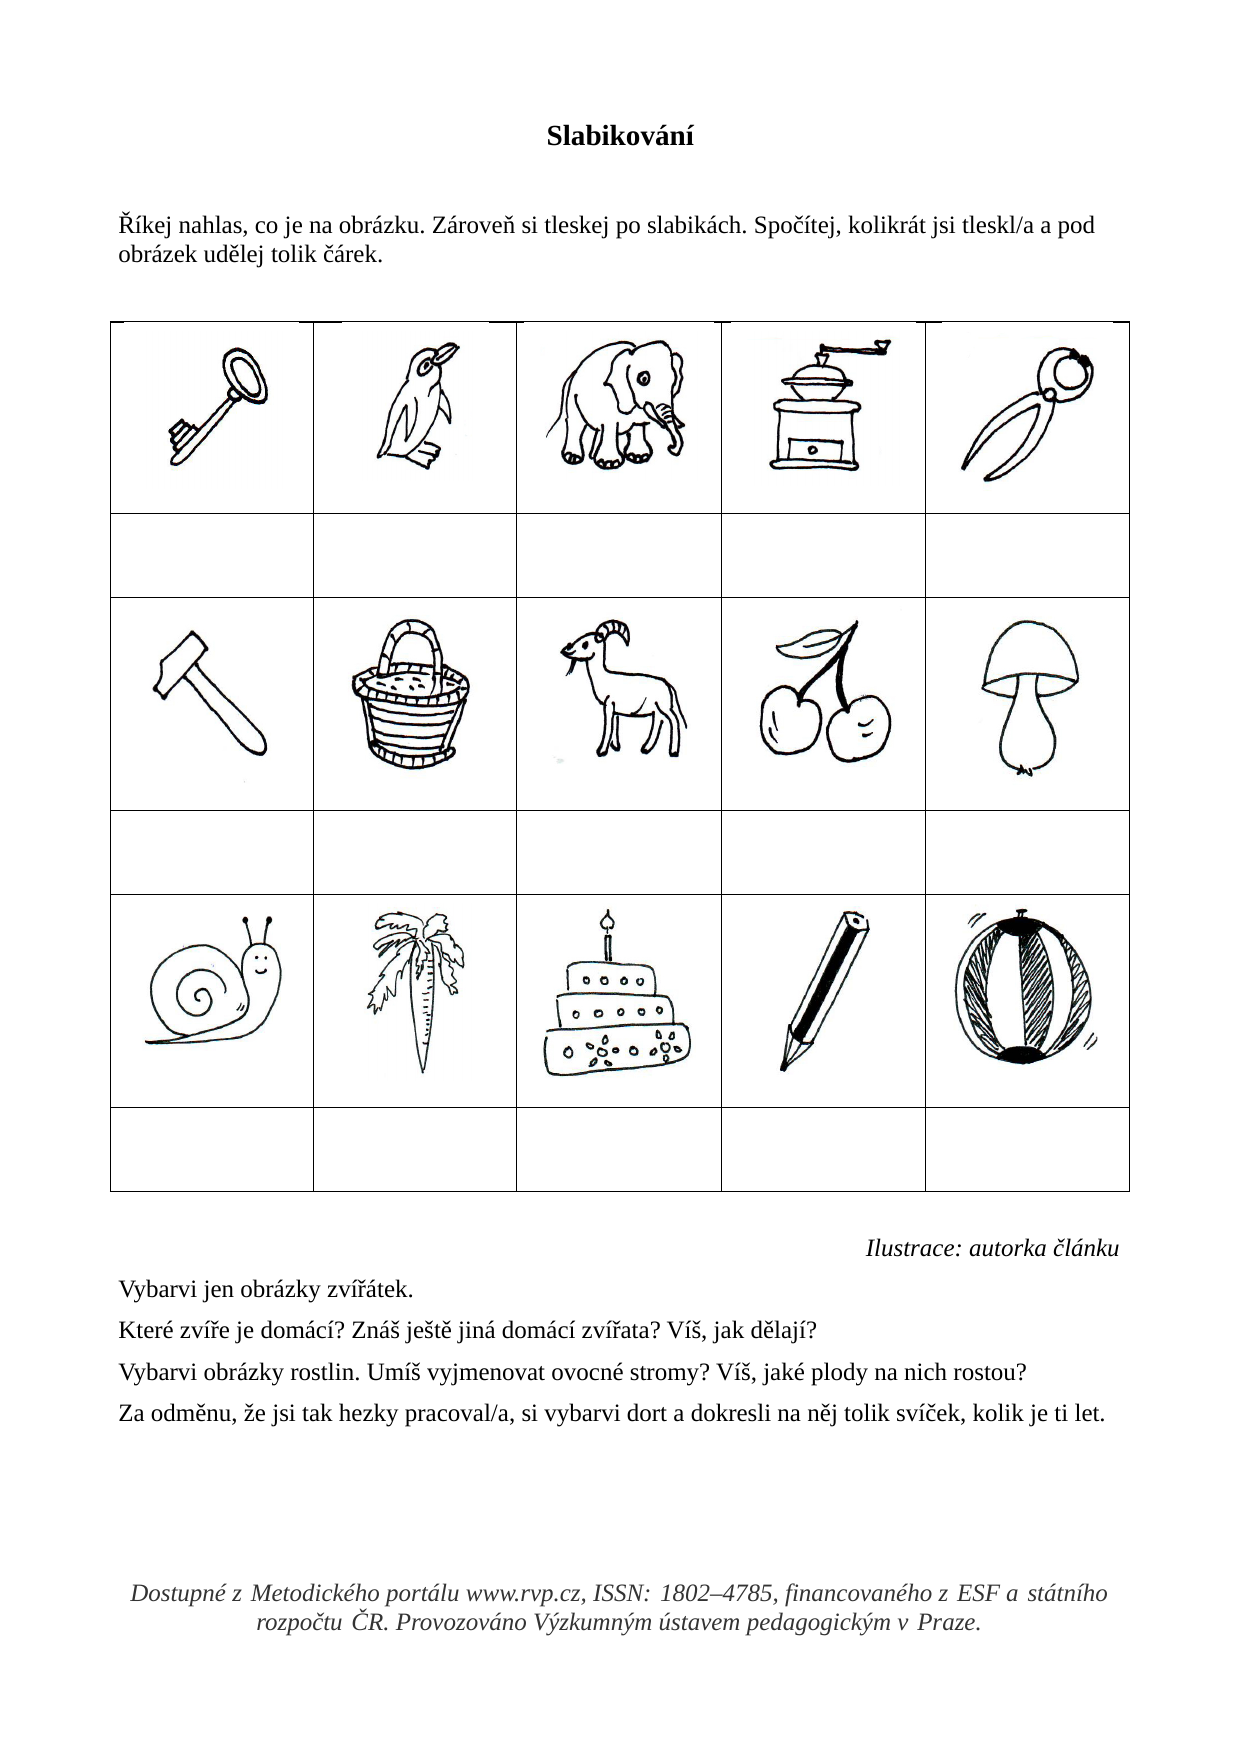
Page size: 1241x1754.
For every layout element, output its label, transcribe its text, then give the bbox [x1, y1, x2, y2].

table_cell [517, 598, 721, 810]
table_cell [722, 514, 925, 597]
picture [961, 606, 1094, 789]
table_header [314, 323, 516, 513]
text Za odměnu, že jsi tak hezky pracoval/a, si vybarvi dort a dokresli na něj tolik svíček, kolik je ti let. [118, 1398, 1122, 1427]
text Které zvíře je domácí? Znáš ještě jiná domácí zvířata? Víš, jak dělají? [118, 1316, 1122, 1344]
picture [747, 331, 900, 486]
table_cell [314, 598, 516, 810]
text Vybarvi obrázky rostlin. Umíš vyjmenovat ovocné stromy? Víš, jaké plody na nich rostou? [118, 1357, 1122, 1386]
picture [138, 903, 286, 1061]
text Slabikování [118, 118, 1122, 152]
table_cell [111, 514, 313, 597]
table_cell [722, 598, 925, 810]
table_cell [111, 598, 313, 810]
table_header [111, 323, 313, 513]
picture [767, 903, 879, 1086]
table_cell [926, 1108, 1129, 1191]
picture [546, 606, 692, 770]
table_cell [722, 811, 925, 894]
picture [145, 606, 279, 784]
table_header [517, 323, 721, 513]
table_header [722, 323, 925, 513]
table_cell [926, 811, 1129, 894]
table_cell [111, 1108, 313, 1191]
table_cell [926, 895, 1129, 1107]
text Ilustrace: autorka článku [118, 1233, 1122, 1262]
table_cell [111, 895, 313, 1107]
table_cell [314, 895, 516, 1107]
table_cell [314, 811, 516, 894]
text Vybarvi jen obrázky zvířátek. [118, 1274, 1122, 1303]
picture [958, 331, 1097, 492]
table_cell [111, 811, 313, 894]
table_cell [722, 895, 925, 1107]
picture [359, 903, 472, 1081]
table_cell [517, 1108, 721, 1191]
picture [745, 606, 902, 773]
picture [540, 331, 698, 481]
table_cell [517, 895, 721, 1107]
table_cell [517, 811, 721, 894]
table_cell [722, 1108, 925, 1191]
picture [949, 903, 1098, 1071]
table_header [926, 323, 1129, 513]
picture [540, 903, 697, 1082]
picture [141, 331, 283, 489]
table_cell [926, 514, 1129, 597]
table_cell [314, 1108, 516, 1191]
table_cell [314, 514, 516, 597]
picture [358, 331, 473, 481]
picture [337, 606, 485, 789]
table_cell [517, 514, 721, 597]
text Říkej nahlas, co je na obrázku. Zároveň si tleskej po slabikách. Spočítej, kolikrát jsi tleskl/a a pod obrázek udělej tolik čárek. [118, 210, 1122, 268]
table_cell [926, 598, 1129, 810]
